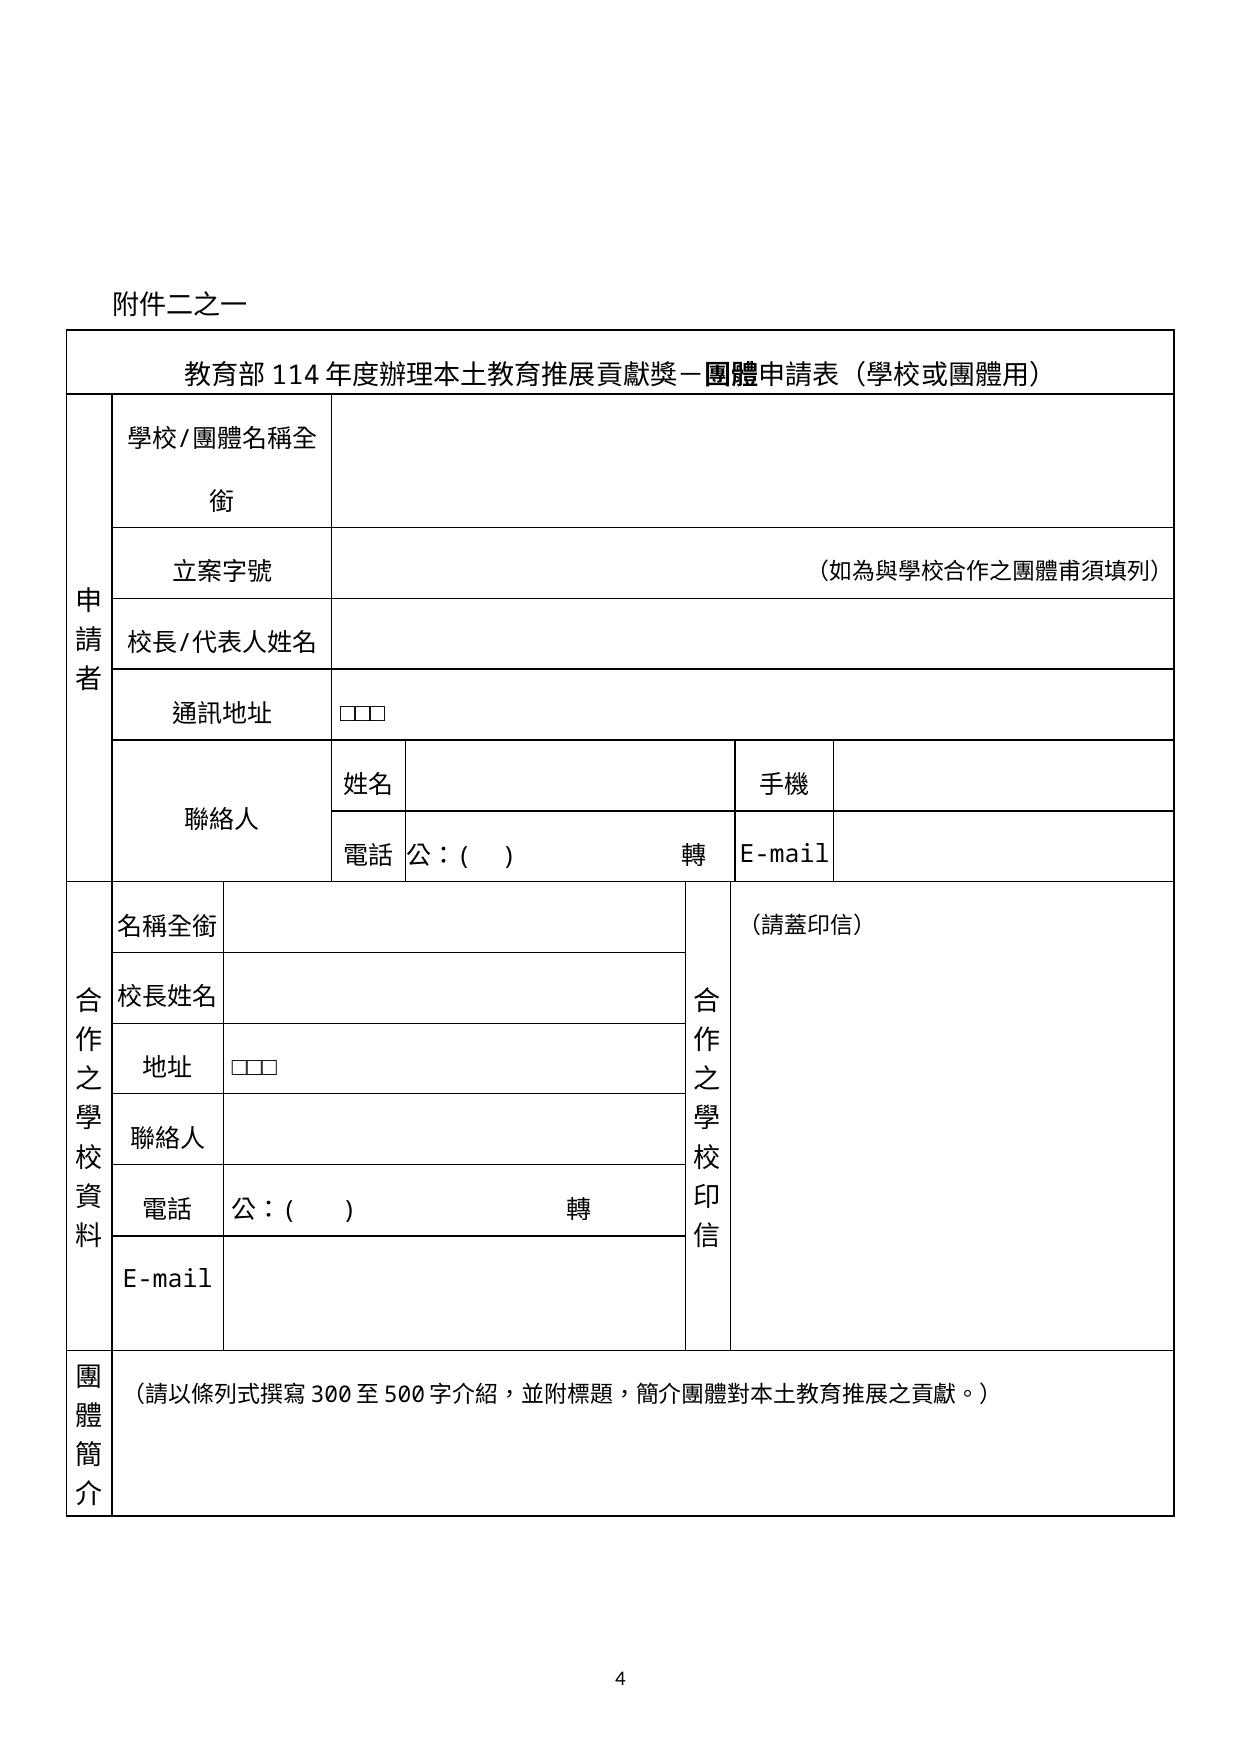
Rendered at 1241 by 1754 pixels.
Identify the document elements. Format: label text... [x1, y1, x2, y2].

table_cell 校長姓名 [113, 953, 223, 1022]
table_cell [224, 882, 685, 952]
table_cell E-mail [736, 812, 833, 881]
table_cell [224, 953, 685, 1022]
table_cell 申請者 [67, 395, 111, 881]
table_cell 通訊地址 [113, 670, 331, 739]
table_cell E-mail [113, 1237, 223, 1349]
table_cell [834, 812, 1173, 881]
text 附件二之一 [112, 283, 1128, 322]
table_cell （如為與學校合作之團體甫須填列） [332, 528, 1173, 597]
table_cell [224, 1094, 685, 1164]
table_cell 名稱全銜 [113, 882, 223, 952]
table_cell 手機 [736, 741, 833, 810]
table_cell 地址 [113, 1024, 223, 1093]
table_cell [332, 395, 1173, 527]
table_cell 聯絡人 [113, 741, 331, 881]
table_header 教育部114年度辦理本土教育推展貢獻獎－團體申請表（學校或團體用） [67, 331, 1173, 393]
table_cell 合作之學校印信 [686, 882, 730, 1349]
table_cell [834, 741, 1173, 810]
table_cell □□□ [332, 670, 1173, 739]
table_cell [332, 599, 1173, 668]
table_cell 電話 [113, 1165, 223, 1235]
table_cell 學校/團體名稱全銜 [113, 395, 331, 527]
table_cell 公：( ) 轉 [224, 1165, 685, 1235]
table_cell 電話 [332, 812, 405, 881]
table_cell □□□ [224, 1024, 685, 1093]
table_cell 校長/代表人姓名 [113, 599, 331, 668]
table_cell （請以條列式撰寫300至500字介紹，並附標題，簡介團體對本土教育推展之貢獻。） [113, 1351, 1173, 1515]
table_cell 合作之學校資料 [67, 882, 111, 1349]
table_cell [224, 1237, 685, 1349]
table_cell 公：( ) 轉 [406, 812, 734, 881]
table_cell 立案字號 [113, 528, 331, 597]
table_cell 聯絡人 [113, 1094, 223, 1164]
table_cell （請蓋印信） [731, 882, 1173, 1349]
table_cell 團體簡介 [67, 1351, 111, 1515]
table_cell [406, 741, 734, 810]
table_cell 姓名 [332, 741, 405, 810]
